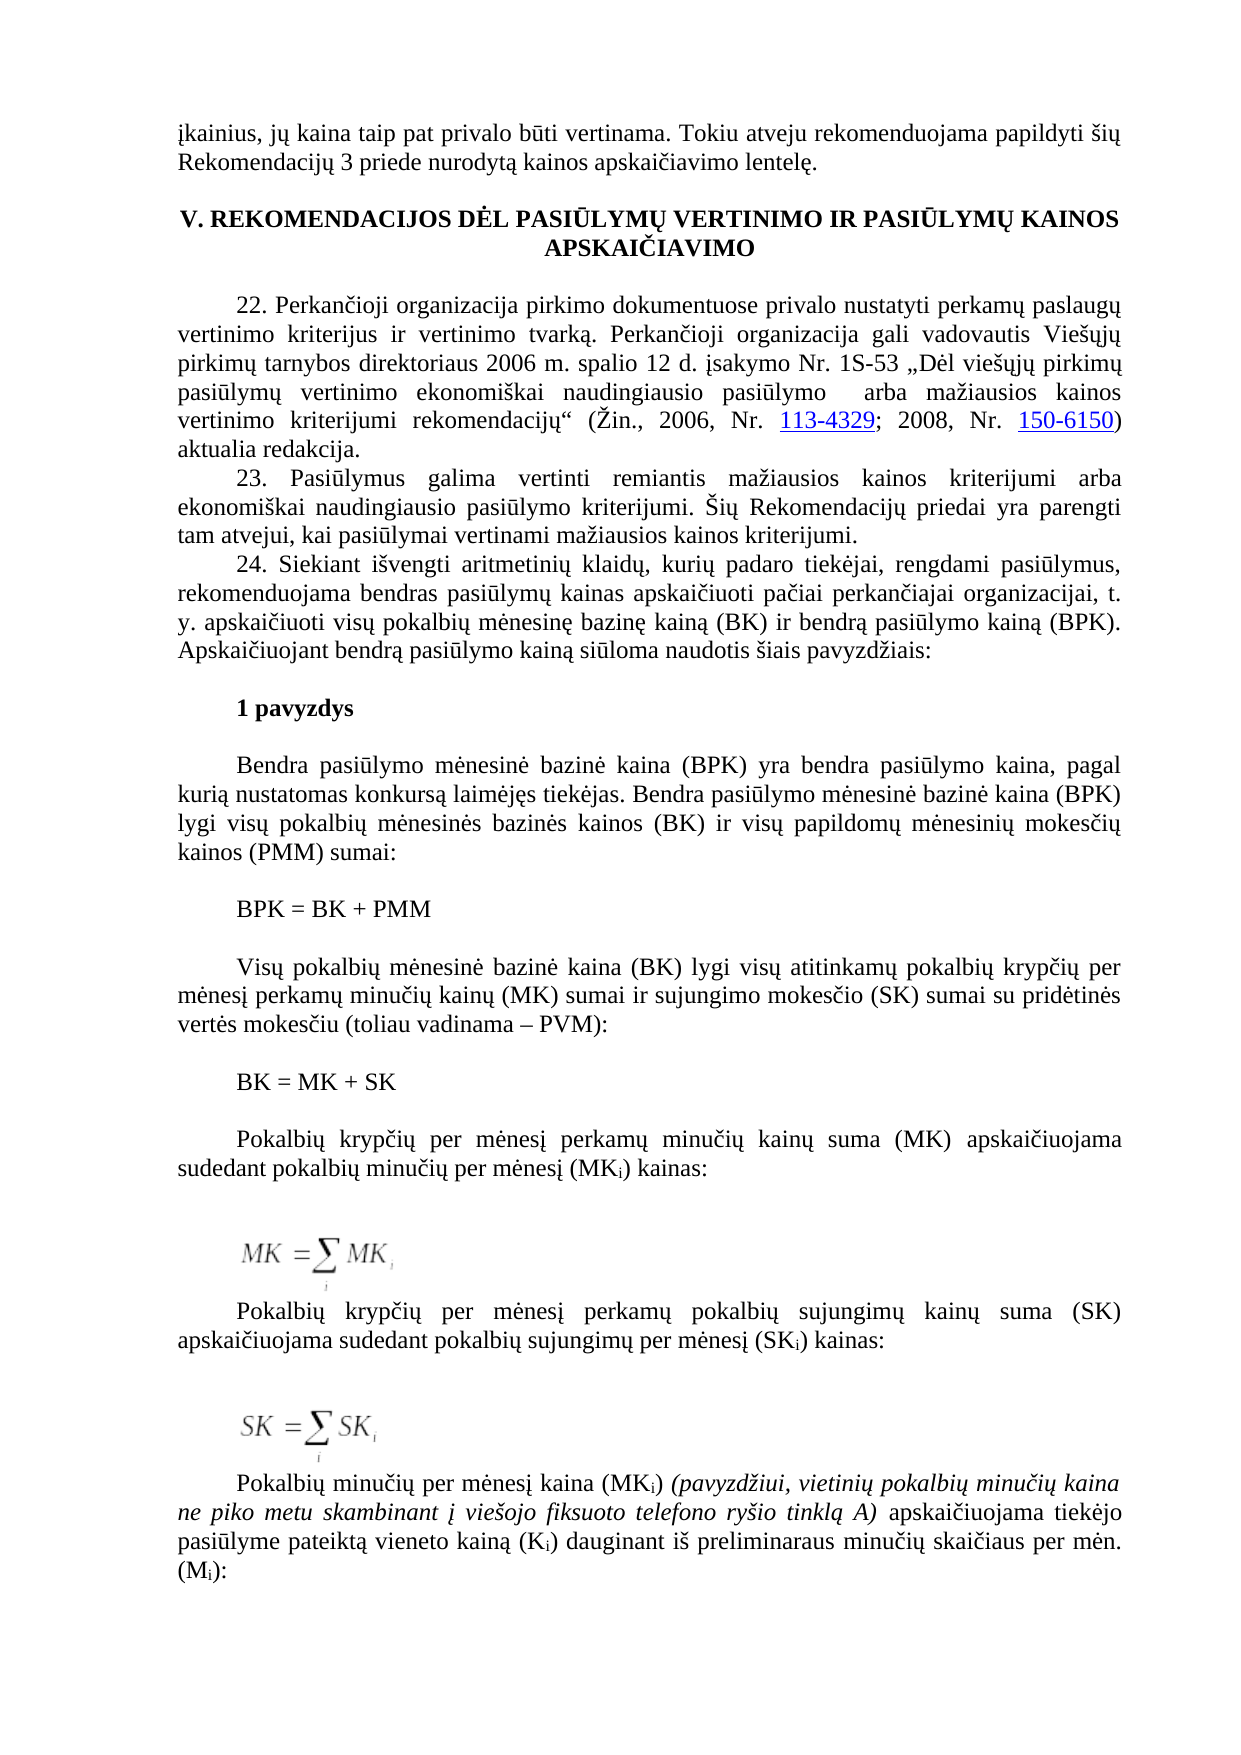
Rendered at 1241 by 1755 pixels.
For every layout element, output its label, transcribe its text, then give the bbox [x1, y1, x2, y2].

text 23. Pasiūlymus galima vertinti remiantis mažiausios kainos kriterijumi arba ekonomiškai naudingiausio pasiūlymo kriterijumi. Šių Rekomendacijų priedai yra parengti tam atvejui, kai pasiūlymai vertinami mažiausios kainos kriterijumi. [177, 463, 1122, 549]
text Pokalbių krypčių per mėnesį perkamų pokalbių sujungimų kainų suma (SK) apskaičiuojama sudedant pokalbių sujungimų per mėnesį (SKi) kainas: [177, 1296, 1122, 1354]
text V. REKOMENDACIJOS DĖL PASIŪLYMŲ VERTINIMO ir PASIŪLYMŲ KAINOS APSKAIČIAVIMO [177, 204, 1122, 262]
text Pokalbių minučių per mėnesį kaina (MKi) (pavyzdžiui, vietinių pokalbių minučių kaina ne piko metu skambinant į viešojo fiksuoto telefono ryšio tinklą A) apskaičiuojama tiekėjo pasiūlyme pateiktą vieneto kainą (Ki) dauginant iš preliminaraus minučių skaičiaus per mėn. (Mi): [177, 1468, 1122, 1583]
text SK = SUM(i)[SKi] [177, 1383, 1122, 1468]
text BPK = BK + PMM [177, 894, 1122, 923]
text BK = MK + SK [177, 1067, 1122, 1096]
text 24. Siekiant išvengti aritmetinių klaidų, kurių padaro tiekėjai, rengdami pasiūlymus, rekomenduojama bendras pasiūlymų kainas apskaičiuoti pačiai perkančiajai organizacijai, t. y. apskaičiuoti visų pokalbių mėnesinę bazinę kainą (BK) ir bendrą pasiūlymo kainą (BPK). Apskaičiuojant bendrą pasiūlymo kainą siūloma naudotis šiais pavyzdžiais: [177, 549, 1122, 664]
text Visų pokalbių mėnesinė bazinė kaina (BK) lygi visų atitinkamų pokalbių krypčių per mėnesį perkamų minučių kainų (MK) sumai ir sujungimo mokesčio (SK) sumai su pridėtinės vertės mokesčiu (toliau vadinama – PVM): [177, 952, 1122, 1038]
text 1 pavyzdys [177, 693, 1122, 722]
text 22. Perkančioji organizacija pirkimo dokumentuose privalo nustatyti perkamų paslaugų vertinimo kriterijus ir vertinimo tvarką. Perkančioji organizacija gali vadovautis Viešųjų pirkimų tarnybos direktoriaus 2006 m. spalio 12 d. įsakymo Nr. 1S-53 „Dėl viešųjų pirkimų pasiūlymų vertinimo ekonomiškai naudingiausio pasiūlymo arba mažiausios kainos vertinimo kriterijumi rekomendacijų“ (Žin., 2006, Nr. 113-4329; 2008, Nr. 150-6150) aktualia redakcija. [177, 291, 1122, 463]
text įkainius, jų kaina taip pat privalo būti vertinama. Tokiu atveju rekomenduojama papildyti šių Rekomendacijų 3 priede nurodytą kainos apskaičiavimo lentelę. [177, 118, 1122, 176]
text Bendra pasiūlymo mėnesinė bazinė kaina (BPK) yra bendra pasiūlymo kaina, pagal kurią nustatomas konkursą laimėjęs tiekėjas. Bendra pasiūlymo mėnesinė bazinė kaina (BPK) lygi visų pokalbių mėnesinės bazinės kainos (BK) ir visų papildomų mėnesinių mokesčių kainos (PMM) sumai: [177, 751, 1122, 866]
text MK = SUM(i)[MKi] [177, 1211, 1122, 1296]
text Pokalbių krypčių per mėnesį perkamų minučių kainų suma (MK) apskaičiuojama sudedant pokalbių minučių per mėnesį (MKi) kainas: [177, 1124, 1122, 1182]
